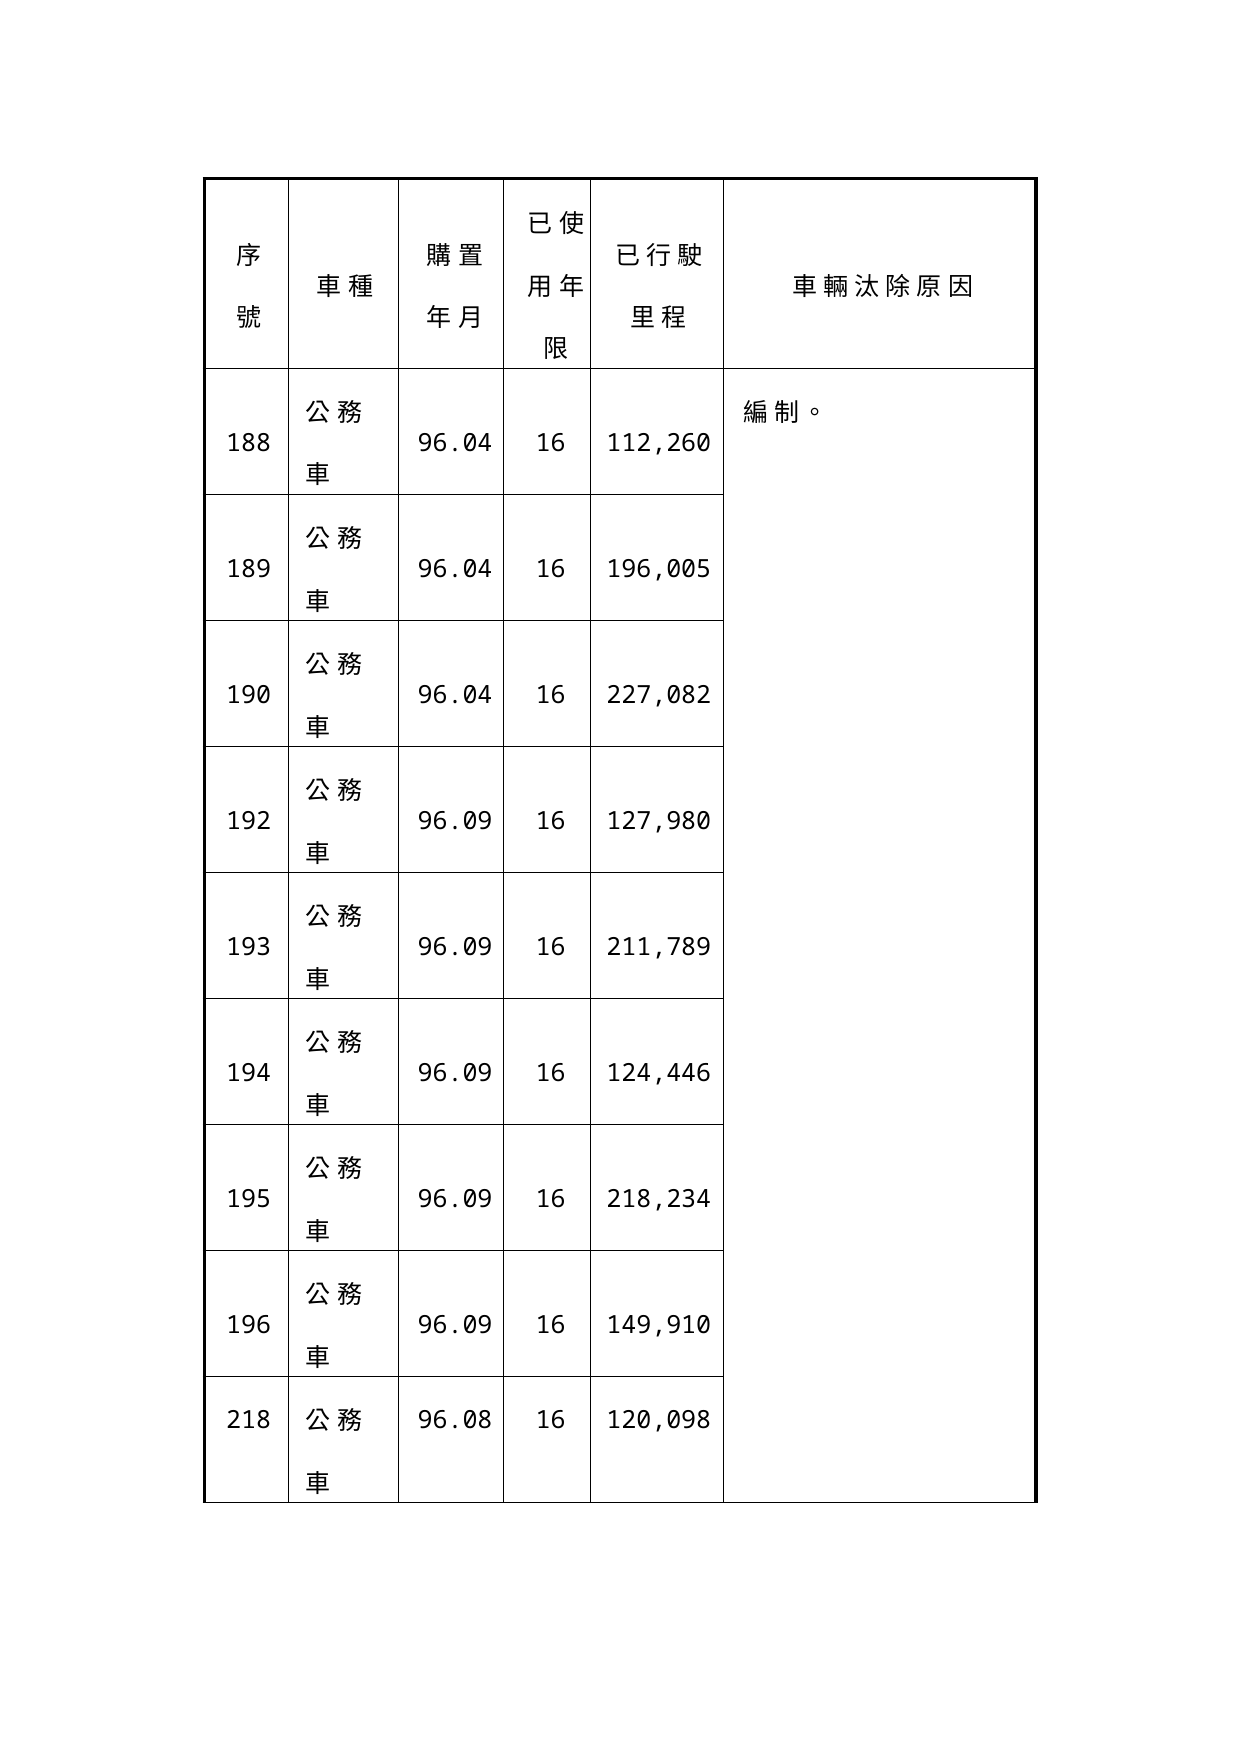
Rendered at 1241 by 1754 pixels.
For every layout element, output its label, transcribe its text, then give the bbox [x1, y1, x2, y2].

table_header 序號 [206, 180, 288, 368]
table_cell 149,910 [591, 1251, 723, 1376]
table_cell 96.09 [399, 999, 503, 1124]
table_cell 96.09 [399, 1125, 503, 1250]
table_cell 公務車 [289, 1251, 398, 1376]
table_cell 公務車 [289, 621, 398, 746]
table_cell 195 [206, 1125, 288, 1250]
table_cell 公務車 [289, 495, 398, 620]
table_cell 227,082 [591, 621, 723, 746]
table_cell 96.09 [399, 747, 503, 872]
table_cell 194 [206, 999, 288, 1124]
table_cell 16 [504, 747, 590, 872]
table_header 已行駛 里程 [591, 180, 723, 368]
table_cell 196,005 [591, 495, 723, 620]
table_cell 218,234 [591, 1125, 723, 1250]
table_cell 120,098 [591, 1377, 723, 1502]
table_cell 96.04 [399, 369, 503, 494]
table_cell 190 [206, 621, 288, 746]
table_cell 112,260 [591, 369, 723, 494]
table_cell 124,446 [591, 999, 723, 1124]
table_cell 16 [504, 1251, 590, 1376]
table_header 車種 [289, 180, 398, 368]
table_cell 189 [206, 495, 288, 620]
table_cell 196 [206, 1251, 288, 1376]
table_cell 188 [206, 369, 288, 494]
table_cell 16 [504, 495, 590, 620]
table_cell 16 [504, 1377, 590, 1502]
table_cell 127,980 [591, 747, 723, 872]
table_header 購置 年月 [399, 180, 503, 368]
table_cell 16 [504, 999, 590, 1124]
table_cell 96.09 [399, 1251, 503, 1376]
table_cell 96.09 [399, 873, 503, 998]
table_cell 公務車 [289, 747, 398, 872]
table_cell 公務車 [289, 873, 398, 998]
table_cell 16 [504, 369, 590, 494]
table_cell 16 [504, 1125, 590, 1250]
table_cell 16 [504, 873, 590, 998]
table_cell 211,789 [591, 873, 723, 998]
table_cell 公務車 [289, 999, 398, 1124]
table_header 已使用年限 [504, 180, 590, 368]
table_cell 編制。 [724, 369, 1034, 1502]
table_cell 192 [206, 747, 288, 872]
table_cell 193 [206, 873, 288, 998]
table_cell 16 [504, 621, 590, 746]
table_cell 公務車 [289, 1125, 398, 1250]
table_cell 96.04 [399, 621, 503, 746]
table_cell 96.04 [399, 495, 503, 620]
table_cell 公務車 [289, 1377, 398, 1502]
table_cell 218 [206, 1377, 288, 1502]
table_cell 96.08 [399, 1377, 503, 1502]
table_cell 公務車 [289, 369, 398, 494]
table_header 車輛汰除原因 [724, 180, 1034, 368]
